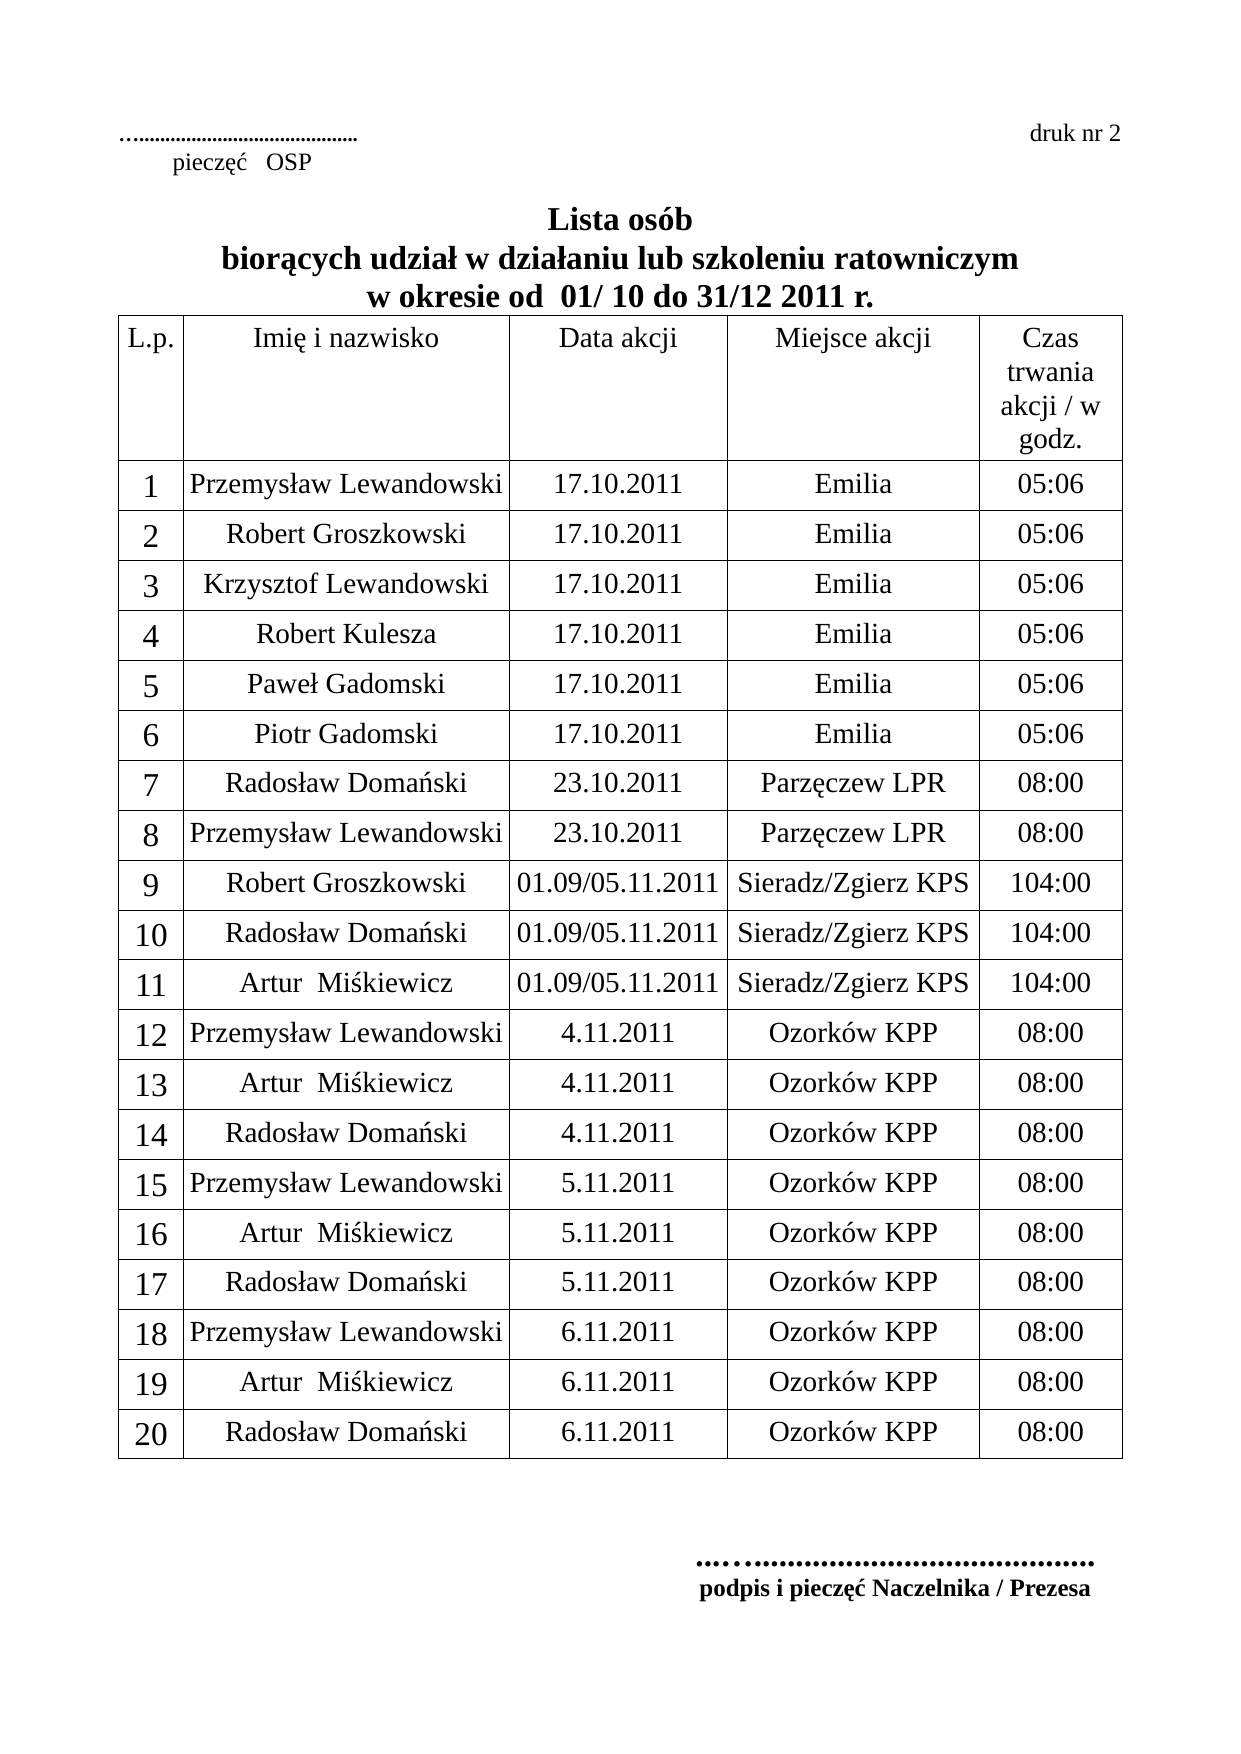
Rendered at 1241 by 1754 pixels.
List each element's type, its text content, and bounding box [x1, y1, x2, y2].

table_cell Sieradz/Zgierz KPS [728, 911, 979, 959]
table_cell 23.10.2011 [510, 761, 727, 810]
table_cell Emilia [728, 611, 979, 660]
table_cell Emilia [728, 561, 979, 610]
table_cell Ozorków KPP [728, 1210, 979, 1259]
table_cell 01.09/05.11.2011 [510, 911, 727, 959]
table_cell Radosław Domański [184, 911, 509, 959]
table_cell Ozorków KPP [728, 1160, 979, 1209]
table_cell 05:06 [980, 561, 1122, 610]
table_cell 1 [119, 461, 183, 510]
text ...…......................................... [118, 1535, 1122, 1573]
table_cell 13 [119, 1060, 183, 1109]
table_cell Artur Miśkiewicz [184, 1360, 509, 1408]
table_cell Artur Miśkiewicz [184, 960, 509, 1009]
table_cell Ozorków KPP [728, 1360, 979, 1408]
table_cell Robert Groszkowski [184, 511, 509, 560]
table_cell 16 [119, 1210, 183, 1259]
table_cell Robert Kulesza [184, 611, 509, 660]
table_cell Ozorków KPP [728, 1110, 979, 1159]
table_cell 10 [119, 911, 183, 959]
table_cell Sieradz/Zgierz KPS [728, 861, 979, 909]
table_cell Emilia [728, 661, 979, 710]
table_header Data akcji [510, 316, 727, 460]
table_cell 23.10.2011 [510, 811, 727, 859]
table_cell 6.11.2011 [510, 1360, 727, 1408]
table_cell 4.11.2011 [510, 1110, 727, 1159]
table_cell 08:00 [980, 1010, 1122, 1059]
text biorących udział w działaniu lub szkoleniu ratowniczym [118, 238, 1122, 276]
table_cell Ozorków KPP [728, 1060, 979, 1109]
table_cell Przemysław Lewandowski [184, 1010, 509, 1059]
table_cell 01.09/05.11.2011 [510, 861, 727, 909]
table_cell 20 [119, 1410, 183, 1458]
table_header L.p. [119, 316, 183, 460]
table_cell 4.11.2011 [510, 1060, 727, 1109]
table_cell 05:06 [980, 461, 1122, 510]
table_cell Artur Miśkiewicz [184, 1210, 509, 1259]
table_cell Radosław Domański [184, 1410, 509, 1458]
table_cell Ozorków KPP [728, 1410, 979, 1458]
table_cell Paweł Gadomski [184, 661, 509, 710]
table_cell 08:00 [980, 1060, 1122, 1109]
table_cell Emilia [728, 711, 979, 760]
table_cell Parzęczew LPR [728, 761, 979, 810]
table_cell 05:06 [980, 711, 1122, 760]
table_cell 2 [119, 511, 183, 560]
table_cell Emilia [728, 461, 979, 510]
table_cell Radosław Domański [184, 1260, 509, 1309]
table_cell 7 [119, 761, 183, 810]
table_cell Ozorków KPP [728, 1010, 979, 1059]
table_cell 08:00 [980, 1310, 1122, 1358]
table_cell 05:06 [980, 611, 1122, 660]
table_cell 08:00 [980, 811, 1122, 859]
table_cell 104:00 [980, 911, 1122, 959]
text ….......................................... druk nr 2 [118, 118, 1122, 147]
table_cell 17.10.2011 [510, 611, 727, 660]
table_header Imię i nazwisko [184, 316, 509, 460]
table_cell Parzęczew LPR [728, 811, 979, 859]
text podpis i pieczęć Naczelnika / Prezesa [118, 1573, 1122, 1602]
table_cell 4 [119, 611, 183, 660]
table_cell 14 [119, 1110, 183, 1159]
table_cell 12 [119, 1010, 183, 1059]
table_cell 9 [119, 861, 183, 909]
table_cell 05:06 [980, 511, 1122, 560]
table_cell 5.11.2011 [510, 1260, 727, 1309]
table_cell Sieradz/Zgierz KPS [728, 960, 979, 1009]
table_cell Przemysław Lewandowski [184, 1160, 509, 1209]
table_cell Przemysław Lewandowski [184, 811, 509, 859]
table_cell 08:00 [980, 761, 1122, 810]
table_cell 11 [119, 960, 183, 1009]
table_cell 08:00 [980, 1160, 1122, 1209]
table_cell 08:00 [980, 1210, 1122, 1259]
table_cell 17.10.2011 [510, 461, 727, 510]
table_cell Ozorków KPP [728, 1260, 979, 1309]
table_cell Emilia [728, 511, 979, 560]
table_cell 18 [119, 1310, 183, 1358]
table_cell Ozorków KPP [728, 1310, 979, 1358]
table_cell 6.11.2011 [510, 1410, 727, 1458]
table_cell 17.10.2011 [510, 711, 727, 760]
table_cell 8 [119, 811, 183, 859]
table_cell 05:06 [980, 661, 1122, 710]
table_cell 6 [119, 711, 183, 760]
table_cell 5 [119, 661, 183, 710]
text pieczęć OSP [118, 147, 1122, 176]
table_cell 6.11.2011 [510, 1310, 727, 1358]
table_cell 08:00 [980, 1260, 1122, 1309]
text Lista osób [118, 200, 1122, 238]
table_cell 5.11.2011 [510, 1160, 727, 1209]
table_cell 17.10.2011 [510, 561, 727, 610]
table_cell 17 [119, 1260, 183, 1309]
table_cell 08:00 [980, 1410, 1122, 1458]
table_cell 15 [119, 1160, 183, 1209]
table_cell Przemysław Lewandowski [184, 461, 509, 510]
table_cell 08:00 [980, 1360, 1122, 1408]
table_cell 17.10.2011 [510, 661, 727, 710]
table_cell 17.10.2011 [510, 511, 727, 560]
table_cell Radosław Domański [184, 761, 509, 810]
table_header Miejsce akcji [728, 316, 979, 460]
table_cell Artur Miśkiewicz [184, 1060, 509, 1109]
table_cell 19 [119, 1360, 183, 1408]
table_cell Przemysław Lewandowski [184, 1310, 509, 1358]
table_cell Robert Groszkowski [184, 861, 509, 909]
table_cell 104:00 [980, 960, 1122, 1009]
table_cell 01.09/05.11.2011 [510, 960, 727, 1009]
table_cell Krzysztof Lewandowski [184, 561, 509, 610]
table_cell 5.11.2011 [510, 1210, 727, 1259]
text w okresie od 01/ 10 do 31/12 2011 r. [118, 276, 1122, 315]
table_cell Piotr Gadomski [184, 711, 509, 760]
table_cell 08:00 [980, 1110, 1122, 1159]
table_cell 3 [119, 561, 183, 610]
table_header Czas trwania akcji / w godz. [980, 316, 1122, 460]
table_cell 104:00 [980, 861, 1122, 909]
table_cell Radosław Domański [184, 1110, 509, 1159]
table_cell 4.11.2011 [510, 1010, 727, 1059]
